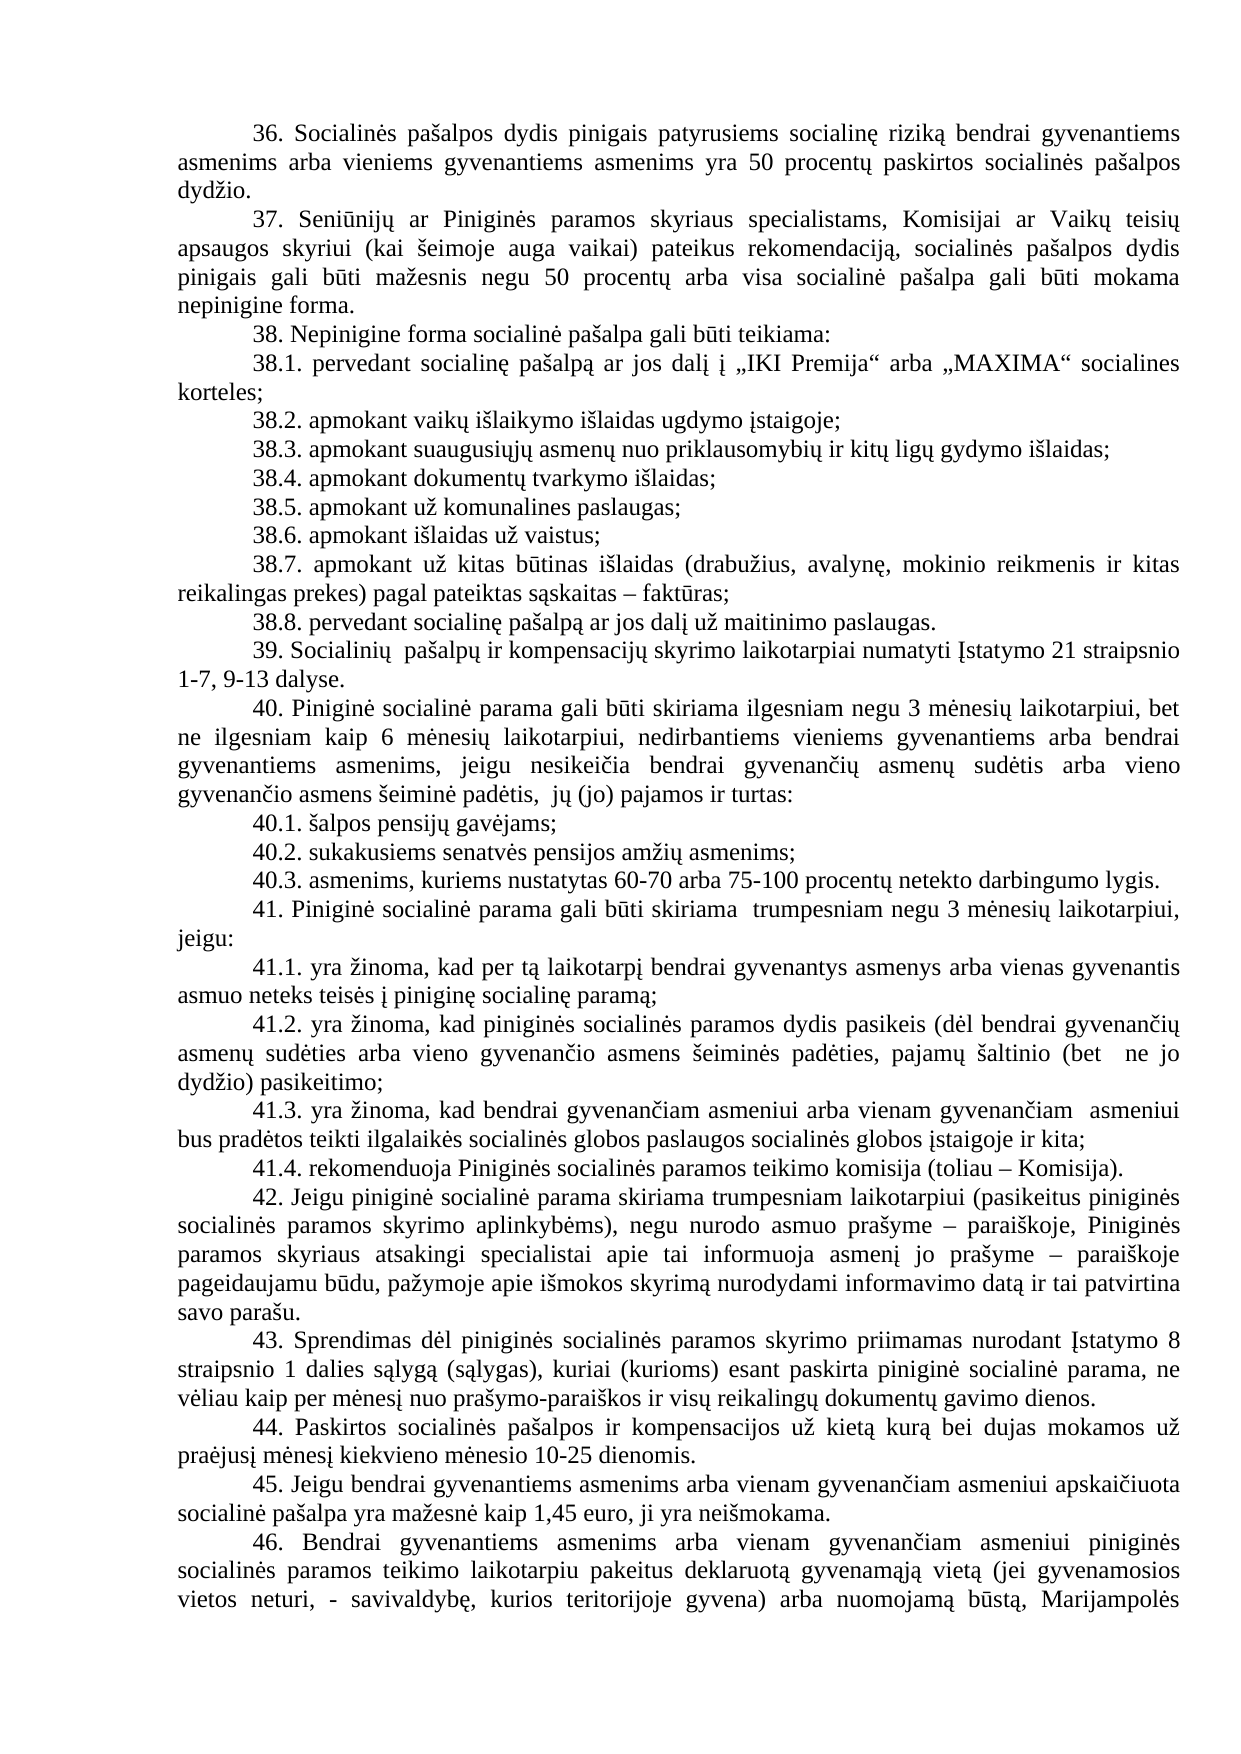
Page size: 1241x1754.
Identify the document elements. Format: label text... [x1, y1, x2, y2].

text 40.3. asmenims, kuriems nustatytas 60-70 arba 75-100 procentų netekto darbingumo lygis. [177, 866, 1181, 894]
text 40. Piniginė socialinė parama gali būti skiriama ilgesniam negu 3 mėnesių laikotarpiui, bet ne ilgesniam kaip 6 mėnesių laikotarpiui, nedirbantiems vieniems gyvenantiems arba bendrai gyvenantiems asmenims, jeigu nesikeičia bendrai gyvenančių asmenų sudėtis arba vieno gyvenančio asmens šeiminė padėtis, jų (jo) pajamos ir turtas: [177, 693, 1181, 808]
text 38.6. apmokant išlaidas už vaistus; [177, 521, 1181, 549]
text 43. Sprendimas dėl piniginės socialinės paramos skyrimo priimamas nurodant Įstatymo 8 straipsnio 1 dalies sąlygą (sąlygas), kuriai (kurioms) esant paskirta piniginė socialinė parama, ne vėliau kaip per mėnesį nuo prašymo-paraiškos ir visų reikalingų dokumentų gavimo dienos. [177, 1326, 1181, 1412]
text 46. Bendrai gyvenantiems asmenims arba vienam gyvenančiam asmeniui piniginės socialinės paramos teikimo laikotarpiu pakeitus deklaruotą gyvenamąją vietą (jei gyvenamosios vietos neturi, - savivaldybę, kurios teritorijoje gyvena) arba nuomojamą būstą, Marijampolės [177, 1527, 1181, 1613]
text 41.3. yra žinoma, kad bendrai gyvenančiam asmeniui arba vienam gyvenančiam asmeniui bus pradėtos teikti ilgalaikės socialinės globos paslaugos socialinės globos įstaigoje ir kita; [177, 1096, 1181, 1153]
text 41.2. yra žinoma, kad piniginės socialinės paramos dydis pasikeis (dėl bendrai gyvenančių asmenų sudėties arba vieno gyvenančio asmens šeiminės padėties, pajamų šaltinio (bet ne jo dydžio) pasikeitimo; [177, 1009, 1181, 1096]
text 38.2. apmokant vaikų išlaikymo išlaidas ugdymo įstaigoje; [177, 406, 1181, 434]
text 41.1. yra žinoma, kad per tą laikotarpį bendrai gyvenantys asmenys arba vienas gyvenantis asmuo neteks teisės į piniginę socialinę paramą; [177, 952, 1181, 1009]
text 38.3. apmokant suaugusiųjų asmenų nuo priklausomybių ir kitų ligų gydymo išlaidas; [177, 434, 1181, 463]
text 38.4. apmokant dokumentų tvarkymo išlaidas; [177, 463, 1181, 492]
text 44. Paskirtos socialinės pašalpos ir kompensacijos už kietą kurą bei dujas mokamos už praėjusį mėnesį kiekvieno mėnesio 10-25 dienomis. [177, 1412, 1181, 1469]
text 41. Piniginė socialinė parama gali būti skiriama trumpesniam negu 3 mėnesių laikotarpiui, jeigu: [177, 894, 1181, 952]
text 38. Nepinigine forma socialinė pašalpa gali būti teikiama: [177, 319, 1181, 348]
text 41.4. rekomenduoja Piniginės socialinės paramos teikimo komisija (toliau – Komisija). [177, 1153, 1181, 1182]
text 42. Jeigu piniginė socialinė parama skiriama trumpesniam laikotarpiui (pasikeitus piniginės socialinės paramos skyrimo aplinkybėms), negu nurodo asmuo prašyme – paraiškoje, Piniginės paramos skyriaus atsakingi specialistai apie tai informuoja asmenį jo prašyme – paraiškoje pageidaujamu būdu, pažymoje apie išmokos skyrimą nurodydami informavimo datą ir tai patvirtina savo parašu. [177, 1182, 1181, 1326]
text 39. Socialinių pašalpų ir kompensacijų skyrimo laikotarpiai numatyti Įstatymo 21 straipsnio 1-7, 9-13 dalyse. [177, 636, 1181, 693]
text 38.5. apmokant už komunalines paslaugas; [177, 492, 1181, 521]
text 36. Socialinės pašalpos dydis pinigais patyrusiems socialinę riziką bendrai gyvenantiems asmenims arba vieniems gyvenantiems asmenims yra 50 procentų paskirtos socialinės pašalpos dydžio. [177, 118, 1181, 204]
text 40.1. šalpos pensijų gavėjams; [177, 808, 1181, 837]
text 45. Jeigu bendrai gyvenantiems asmenims arba vienam gyvenančiam asmeniui apskaičiuota socialinė pašalpa yra mažesnė kaip 1,45 euro, ji yra neišmokama. [177, 1469, 1181, 1527]
text 40.2. sukakusiems senatvės pensijos amžių asmenims; [177, 837, 1181, 866]
text 38.8. pervedant socialinę pašalpą ar jos dalį už maitinimo paslaugas. [177, 607, 1181, 636]
text 38.1. pervedant socialinę pašalpą ar jos dalį į „IKI Premija“ arba „MAXIMA“ socialines korteles; [177, 348, 1181, 406]
text 38.7. apmokant už kitas būtinas išlaidas (drabužius, avalynę, mokinio reikmenis ir kitas reikalingas prekes) pagal pateiktas sąskaitas – faktūras; [177, 549, 1181, 607]
text 37. Seniūnijų ar Piniginės paramos skyriaus specialistams, Komisijai ar Vaikų teisių apsaugos skyriui (kai šeimoje auga vaikai) pateikus rekomendaciją, socialinės pašalpos dydis pinigais gali būti mažesnis negu 50 procentų arba visa socialinė pašalpa gali būti mokama nepinigine forma. [177, 204, 1181, 319]
